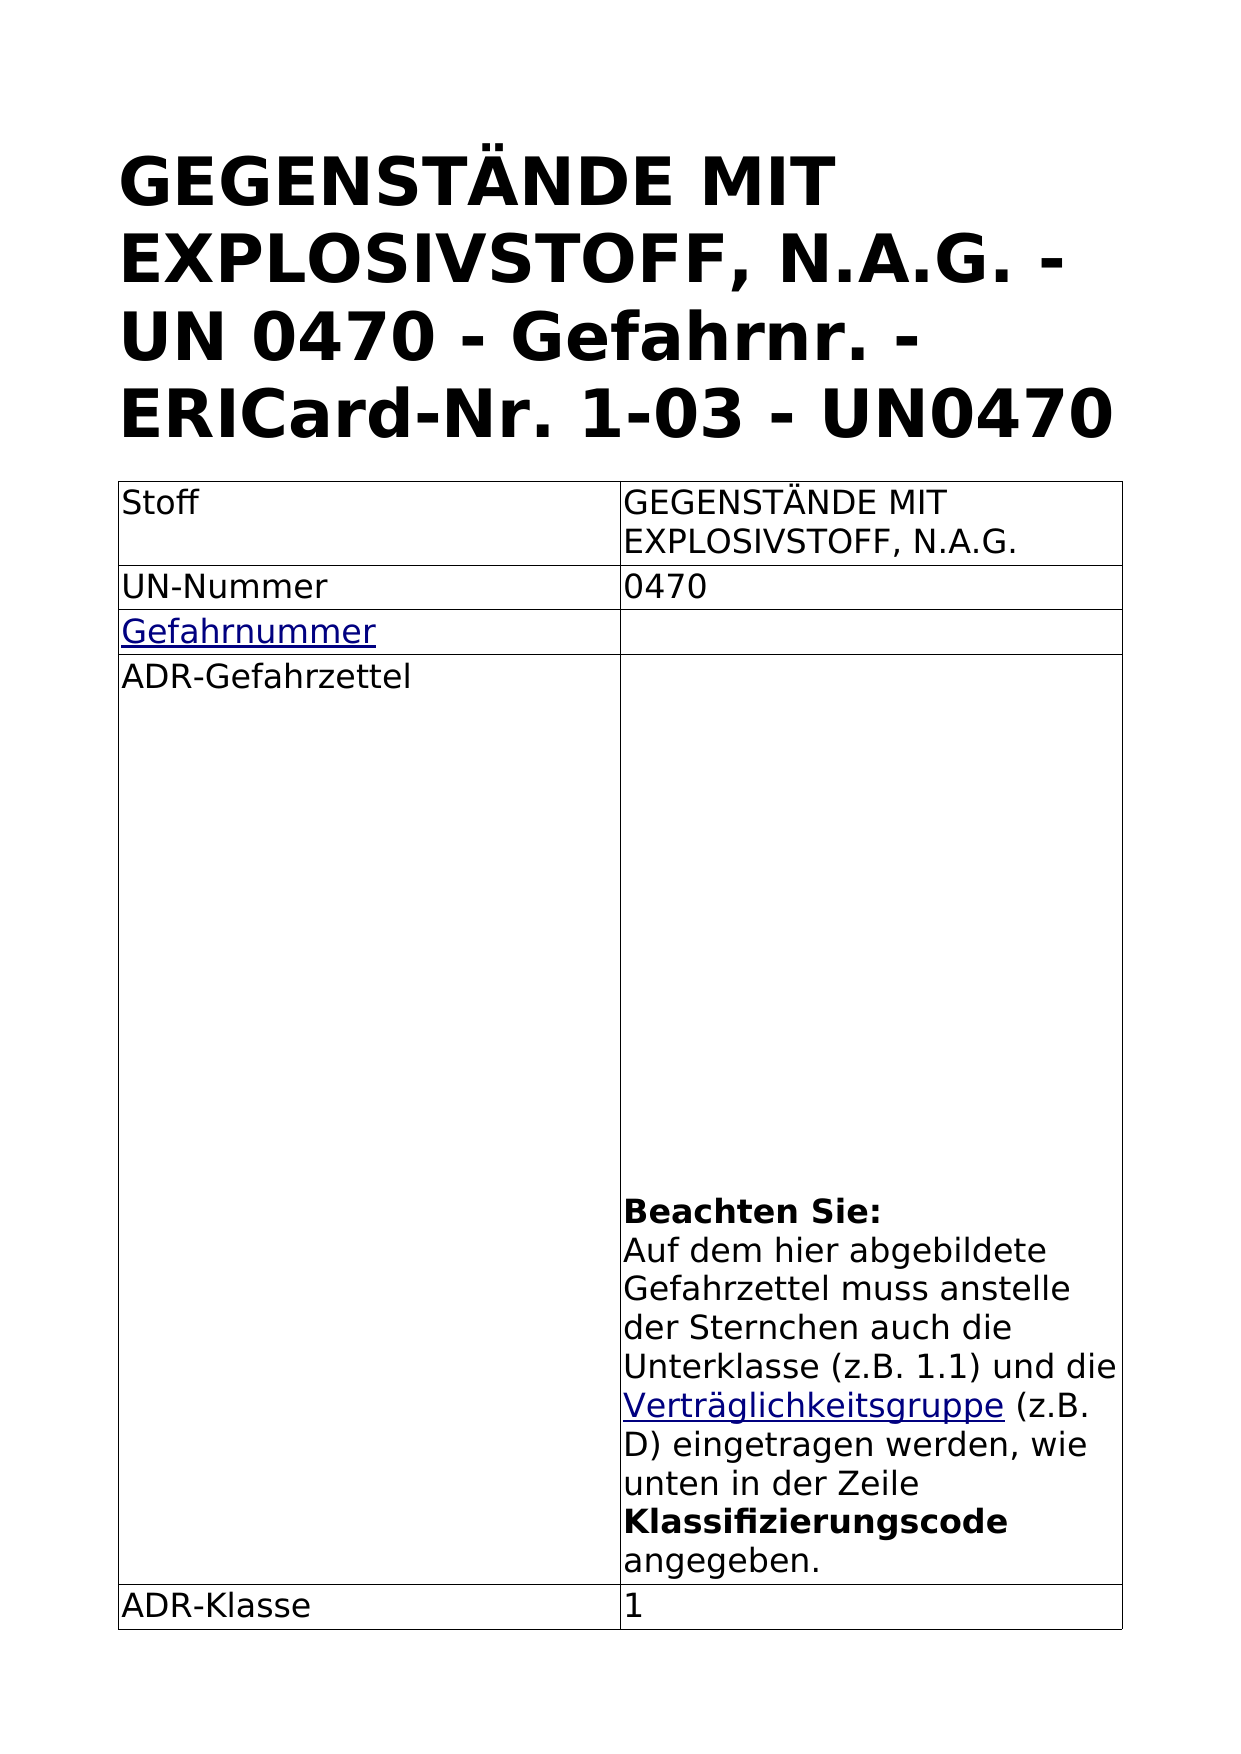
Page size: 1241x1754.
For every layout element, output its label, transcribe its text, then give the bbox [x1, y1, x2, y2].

table_cell 1 [621, 1585, 1122, 1628]
table_cell ADR-Gefahrzettel [119, 655, 620, 1584]
table_cell ADR-Klasse [119, 1585, 620, 1628]
table_cell Gefahrnummer [119, 610, 620, 654]
table_header Stoff [119, 482, 620, 564]
table_cell 0470 [621, 566, 1122, 609]
table_cell [621, 610, 1122, 654]
table_cell UN-Nummer [119, 566, 620, 609]
table_header GEGENSTÄNDE MIT EXPLOSIVSTOFF, N.A.G. [621, 482, 1122, 564]
subtitle GEGENSTÄNDE MIT EXPLOSIVSTOFF, N.A.G. - UN 0470 - Gefahrnr. - ERICard-Nr. 1-03 - UN0470 [118, 143, 1122, 453]
table_cell Beachten Sie: Auf dem hier abgebildete Gefahrzettel muss anstelle der Sternchen auch die Unterklasse (z.B. 1.1) und die Verträglichkeitsgruppe (z.B. D) eingetragen werden, wie unten in der Zeile Klassifizierungscode angegeben. [621, 655, 1122, 1584]
